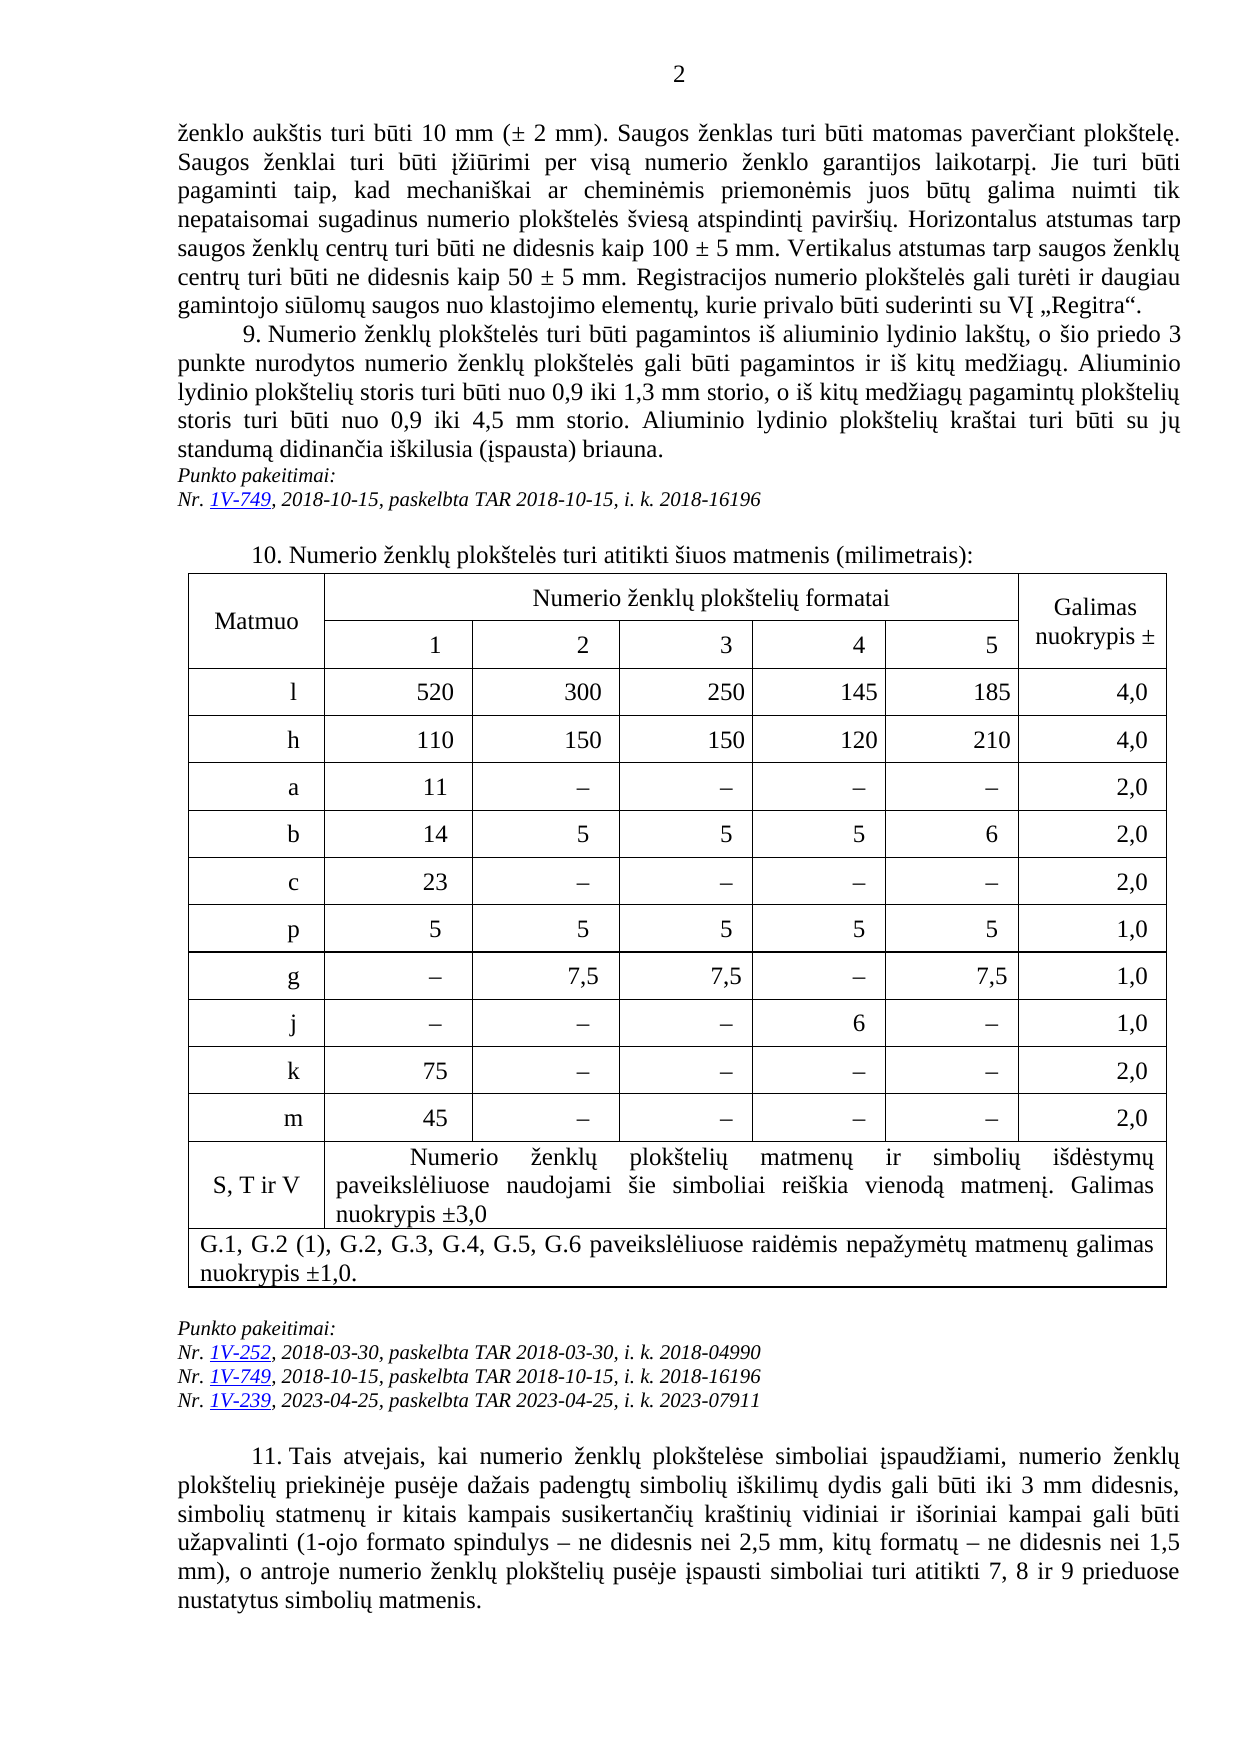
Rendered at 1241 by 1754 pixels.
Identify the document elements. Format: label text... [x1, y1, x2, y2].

table_cell 3 [620, 621, 752, 668]
table_cell 7,5 [473, 953, 619, 999]
table_cell 185 [886, 669, 1018, 715]
table_cell 520 [325, 669, 472, 715]
table_cell 75 [325, 1047, 472, 1093]
table_cell 11 [325, 763, 472, 809]
table_cell 45 [325, 1094, 472, 1141]
table_cell 1,0 [1019, 905, 1166, 951]
table_cell 7,5 [620, 953, 752, 999]
table_cell – [620, 1047, 752, 1093]
text ženklo aukštis turi būti 10 mm (± 2 mm). Saugos ženklas turi būti matomas paverčiant plokštelę. Saugos ženklai turi būti įžiūrimi per visą numerio ženklo garantijos laikotarpį. Jie turi būti pagaminti taip, kad mechaniškai ar cheminėmis priemonėmis juos būtų galima nuimti tik nepataisomai sugadinus numerio plokštelės šviesą atspindintį paviršių. Horizontalus atstumas tarp saugos ženklų centrų turi būti ne didesnis kaip 100 ± 5 mm. Vertikalus atstumas tarp saugos ženklų centrų turi būti ne didesnis kaip 50 ± 5 mm. Registracijos numerio plokštelės gali turėti ir daugiau gamintojo siūlomų saugos nuo klastojimo elementų, kurie privalo būti suderinti su VĮ „Regitra“. [177, 118, 1181, 319]
table_cell – [473, 858, 619, 904]
table_cell – [886, 763, 1018, 809]
table_cell 5 [473, 905, 619, 951]
table_cell 2,0 [1019, 763, 1166, 809]
table_cell – [886, 1047, 1018, 1093]
table_cell – [753, 763, 885, 809]
table_cell 5 [753, 811, 885, 857]
table_cell Numerio ženklų plokštelių matmenų ir simbolių išdėstymų paveikslėliuose naudojami šie simboliai reiškia vienodą matmenį. Galimas nuokrypis ±3,0 [325, 1142, 1166, 1228]
table_cell – [473, 763, 619, 809]
table_cell – [753, 1094, 885, 1141]
table_cell c [189, 858, 324, 904]
text Nr. 1V-749, 2018-10-15, paskelbta TAR 2018-10-15, i. k. 2018-16196 [177, 1364, 1181, 1388]
table_cell 250 [620, 669, 752, 715]
table_cell 6 [886, 811, 1018, 857]
table_cell – [473, 1094, 619, 1141]
table_cell G.1, G.2 (1), G.2, G.3, G.4, G.5, G.6 paveikslėliuose raidėmis nepažymėtų matmenų galimas nuokrypis ±1,0. [189, 1229, 1166, 1286]
table_cell – [753, 1047, 885, 1093]
table_cell 2,0 [1019, 811, 1166, 857]
table_header Numerio ženklų plokštelių formatai [325, 574, 1018, 620]
table_cell p [189, 905, 324, 951]
table_cell – [473, 1047, 619, 1093]
table_cell 4,0 [1019, 716, 1166, 762]
table_cell m [189, 1094, 324, 1141]
table_cell 150 [473, 716, 619, 762]
table_cell g [189, 953, 324, 999]
table_cell 6 [753, 1000, 885, 1046]
table_cell 1,0 [1019, 1000, 1166, 1046]
table_cell 120 [753, 716, 885, 762]
table_cell – [620, 763, 752, 809]
table_cell 2,0 [1019, 1047, 1166, 1093]
table_cell – [325, 953, 472, 999]
table_cell 1,0 [1019, 953, 1166, 999]
table_cell 300 [473, 669, 619, 715]
text Nr. 1V-239, 2023-04-25, paskelbta TAR 2023-04-25, i. k. 2023-07911 [177, 1388, 1181, 1412]
table_cell 210 [886, 716, 1018, 762]
table_cell – [620, 858, 752, 904]
table_cell h [189, 716, 324, 762]
table_cell 5 [620, 905, 752, 951]
table_cell 5 [753, 905, 885, 951]
table_cell 150 [620, 716, 752, 762]
table_cell – [886, 1094, 1018, 1141]
text 11. Tais atvejais, kai numerio ženklų plokštelėse simboliai įspaudžiami, numerio ženklų plokštelių priekinėje pusėje dažais padengtų simbolių iškilimų dydis gali būti iki 3 mm didesnis, simbolių statmenų ir kitais kampais susikertančių kraštinių vidiniai ir išoriniai kampai gali būti užapvalinti (1-ojo formato spindulys – ne didesnis nei 2,5 mm, kitų formatų – ne didesnis nei 1,5 mm), o antroje numerio ženklų plokštelių pusėje įspausti simboliai turi atitikti 7, 8 ir 9 prieduose nustatytus simbolių matmenis. [177, 1441, 1181, 1614]
table_cell – [473, 1000, 619, 1046]
text Nr. 1V-749, 2018-10-15, paskelbta TAR 2018-10-15, i. k. 2018-16196 [177, 487, 1181, 511]
table_cell 4,0 [1019, 669, 1166, 715]
table_cell – [753, 858, 885, 904]
table_header Matmuo [189, 574, 324, 668]
table_cell 23 [325, 858, 472, 904]
table_header Galimas nuokrypis ± [1019, 574, 1166, 668]
table_cell – [620, 1094, 752, 1141]
table_cell 4 [753, 621, 885, 668]
table_cell – [620, 1000, 752, 1046]
table_cell 2,0 [1019, 1094, 1166, 1141]
table_cell l [189, 669, 324, 715]
table_cell 2 [473, 621, 619, 668]
table_cell 110 [325, 716, 472, 762]
text Punkto pakeitimai: [177, 463, 1181, 487]
table_cell j [189, 1000, 324, 1046]
text 9. Numerio ženklų plokštelės turi būti pagamintos iš aliuminio lydinio lakštų, o šio priedo 3 punkte nurodytos numerio ženklų plokštelės gali būti pagamintos ir iš kitų medžiagų. Aliuminio lydinio plokštelių storis turi būti nuo 0,9 iki 1,3 mm storio, o iš kitų medžiagų pagamintų plokštelių storis turi būti nuo 0,9 iki 4,5 mm storio. Aliuminio lydinio plokštelių kraštai turi būti su jų standumą didinančia iškilusia (įspausta) briauna. [177, 319, 1181, 463]
text 10. Numerio ženklų plokštelės turi atitikti šiuos matmenis (milimetrais): [177, 540, 1181, 569]
table_cell 5 [620, 811, 752, 857]
table_cell 5 [473, 811, 619, 857]
table_cell 2,0 [1019, 858, 1166, 904]
table_cell 5 [325, 905, 472, 951]
table_cell 5 [886, 905, 1018, 951]
table_cell – [886, 1000, 1018, 1046]
table_cell b [189, 811, 324, 857]
table_cell – [753, 953, 885, 999]
table_cell 5 [886, 621, 1018, 668]
table_cell 1 [325, 621, 472, 668]
table_cell k [189, 1047, 324, 1093]
table_cell 14 [325, 811, 472, 857]
table_cell – [886, 858, 1018, 904]
table_cell a [189, 763, 324, 809]
text Punkto pakeitimai: [177, 1316, 1181, 1340]
table_cell – [325, 1000, 472, 1046]
table_cell S, T ir V [189, 1142, 324, 1228]
table_cell 145 [753, 669, 885, 715]
table_cell 7,5 [886, 953, 1018, 999]
text Nr. 1V-252, 2018-03-30, paskelbta TAR 2018-03-30, i. k. 2018-04990 [177, 1340, 1181, 1364]
